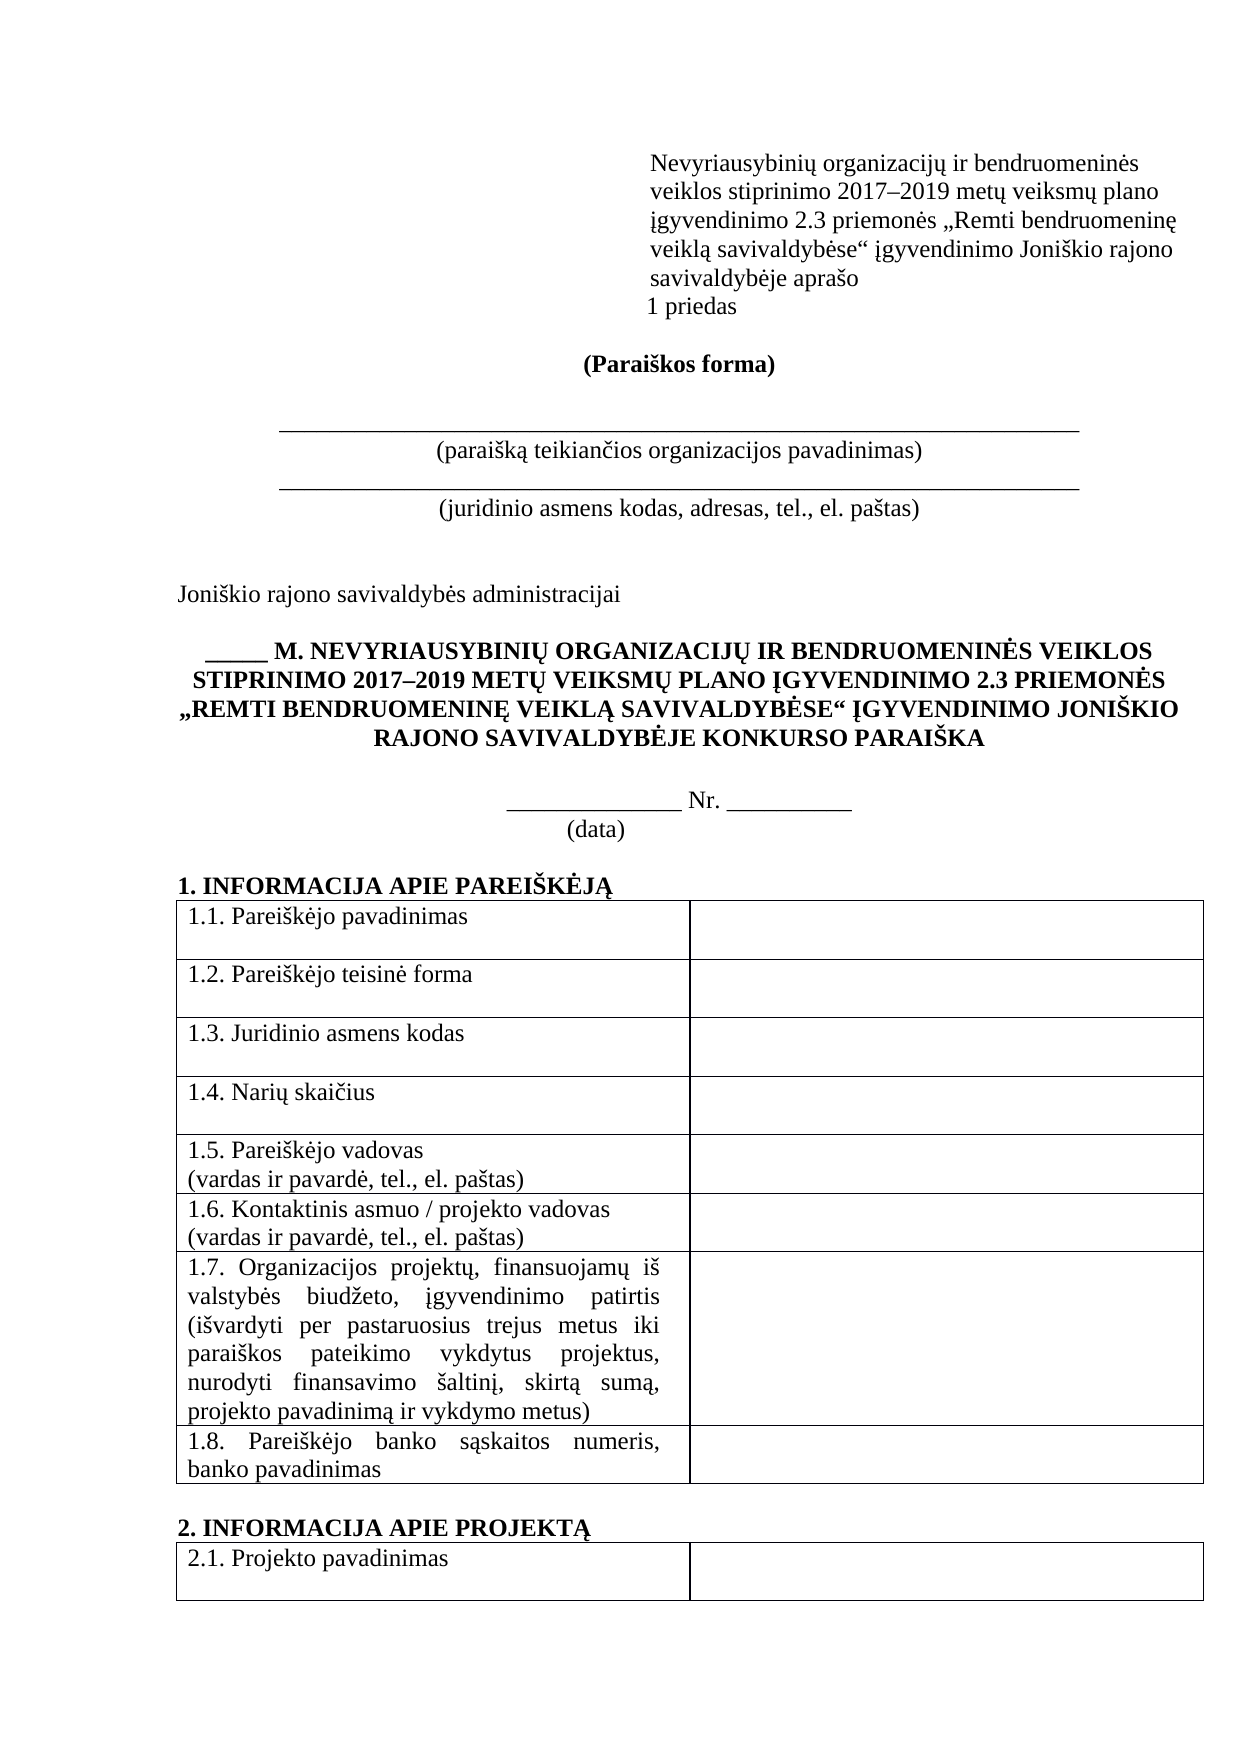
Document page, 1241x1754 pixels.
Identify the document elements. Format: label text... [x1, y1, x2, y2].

table_header 2.1. Projekto pavadinimas [177, 1543, 689, 1600]
text ______________ Nr. __________ [177, 785, 1181, 814]
table_cell 1.3. Juridinio asmens kodas [177, 1018, 689, 1076]
text Joniškio rajono savivaldybės administracijai [177, 579, 1181, 608]
text 1 priedas [646, 291, 1181, 320]
text 2. INFORMACIJA APIE PROJEKTĄ [177, 1513, 1181, 1542]
table_cell [691, 1018, 1203, 1076]
text 1. INFORMACIJA APIE PAREIŠKĖJĄ [177, 871, 1181, 900]
table_cell 1.5. Pareiškėjo vadovas (vardas ir pavardė, tel., el. paštas) [177, 1135, 689, 1193]
table_cell [691, 1426, 1203, 1483]
table_cell [691, 960, 1203, 1017]
text (paraišką teikiančios organizacijos pavadinimas) [177, 435, 1181, 464]
table_header 1.1. Pareiškėjo pavadinimas [177, 901, 689, 958]
text (juridinio asmens kodas, adresas, tel., el. paštas) [177, 493, 1181, 521]
table_cell 1.6. Kontaktinis asmuo / projekto vadovas (vardas ir pavardė, tel., el. paštas) [177, 1194, 689, 1251]
table_cell 1.8. Pareiškėjo banko sąskaitos numeris, banko pavadinimas [177, 1426, 689, 1483]
text Nevyriausybinių organizacijų ir bendruomeninės veiklos stiprinimo 2017–2019 metų veiksmų plano įgyvendinimo 2.3 priemonės „Remti bendruomeninę veiklą savivaldybėse“ įgyvendinimo Joniškio rajono savivaldybėje aprašo [650, 148, 1181, 291]
table_cell [691, 1252, 1203, 1425]
table_header [691, 1543, 1203, 1600]
text ________________________________________________________________ [177, 464, 1181, 493]
text (Paraiškos forma) [177, 349, 1181, 378]
table_cell [691, 1077, 1203, 1134]
table_header [691, 901, 1203, 958]
table_cell [691, 1194, 1203, 1251]
table_cell [691, 1135, 1203, 1193]
table_cell 1.2. Pareiškėjo teisinė forma [177, 960, 689, 1017]
table_cell 1.7. Organizacijos projektų, finansuojamų iš valstybės biudžeto, įgyvendinimo patirtis (išvardyti per pastaruosius trejus metus iki paraiškos pateikimo vykdytus projektus, nurodyti finansavimo šaltinį, skirtą sumą, projekto pavadinimą ir vykdymo metus) [177, 1252, 689, 1425]
text (data) [177, 814, 1181, 842]
text _____ m. nevyriausybinių organizacijų ir bendruomeninės veiklos stiprinimo 2017–2019 metų veiksmų plano įgyvendinimo 2.3 priemonės „Remti bendruomeninę veiklą savivaldybėse“ įgyvendinimo Joniškio rajono savivaldybėje konkurso paraiška [177, 636, 1181, 751]
table_cell 1.4. Narių skaičius [177, 1077, 689, 1134]
text ________________________________________________________________ [177, 406, 1181, 435]
